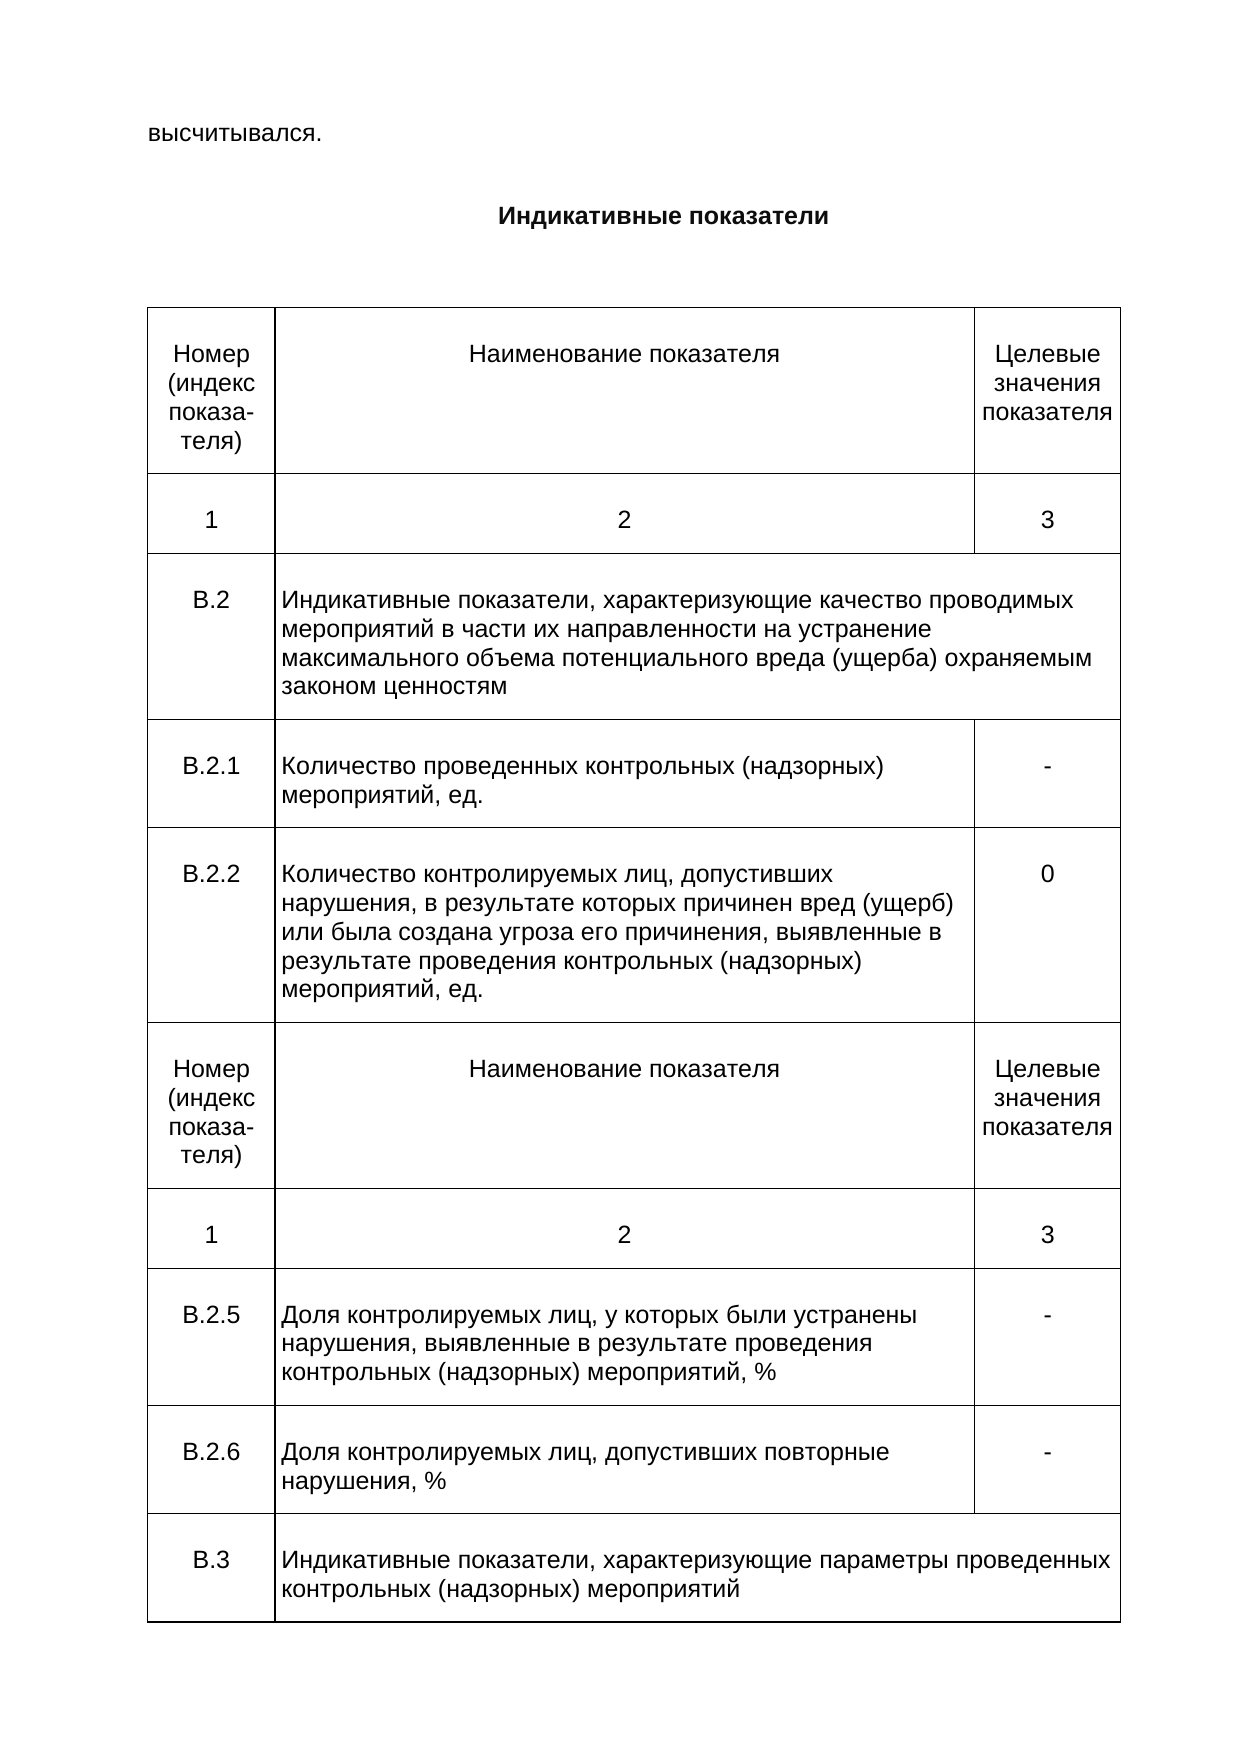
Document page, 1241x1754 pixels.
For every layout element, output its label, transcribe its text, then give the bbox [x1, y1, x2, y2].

table_cell 2 [276, 1189, 974, 1267]
table_cell В.3 [148, 1514, 274, 1621]
table_cell В.2.1 [148, 720, 274, 827]
table_cell В.2.2 [148, 828, 274, 1022]
table_cell 3 [975, 1189, 1120, 1267]
table_cell Номер (индекс показа-теля) [148, 1023, 274, 1188]
table_cell - [975, 720, 1120, 827]
table_cell - [975, 1269, 1120, 1404]
table_cell Количество проведенных контрольных (надзорных) мероприятий, ед. [276, 720, 974, 827]
table_cell Доля контролируемых лиц, допустивших повторные нарушения, % [276, 1406, 974, 1513]
table_cell Наименование показателя [276, 1023, 974, 1188]
table_cell 2 [276, 474, 974, 553]
table_cell Индикативные показатели, характеризующие качество проводимых мероприятий в части их направленности на устранение максимального объема потенциального вреда (ущерба) охраняемым законом ценностям [276, 554, 1120, 719]
table_header Номер (индекс показа-теля) [148, 308, 274, 473]
table_cell - [975, 1406, 1120, 1513]
table_cell Количество контролируемых лиц, допустивших нарушения, в результате которых причинен вред (ущерб) или была создана угроза его причинения, выявленные в результате проведения контрольных (надзорных) мероприятий, ед. [276, 828, 974, 1022]
text Индикативные показатели [153, 201, 1181, 229]
table_cell 1 [148, 474, 274, 553]
table_header Целевые значения показателя [975, 308, 1120, 473]
text высчитывался. [148, 118, 1181, 147]
table_header Наименование показателя [276, 308, 974, 473]
table_cell 3 [975, 474, 1120, 553]
table_cell Доля контролируемых лиц, у которых были устранены нарушения, выявленные в результате проведения контрольных (надзорных) мероприятий, % [276, 1269, 974, 1404]
table_cell В.2.6 [148, 1406, 274, 1513]
table_cell В.2.5 [148, 1269, 274, 1404]
table_cell 0 [975, 828, 1120, 1022]
table_cell Индикативные показатели, характеризующие параметры проведенных контрольных (надзорных) мероприятий [276, 1514, 1120, 1621]
table_cell 1 [148, 1189, 274, 1267]
table_cell Целевые значения показателя [975, 1023, 1120, 1188]
table_cell В.2 [148, 554, 274, 719]
